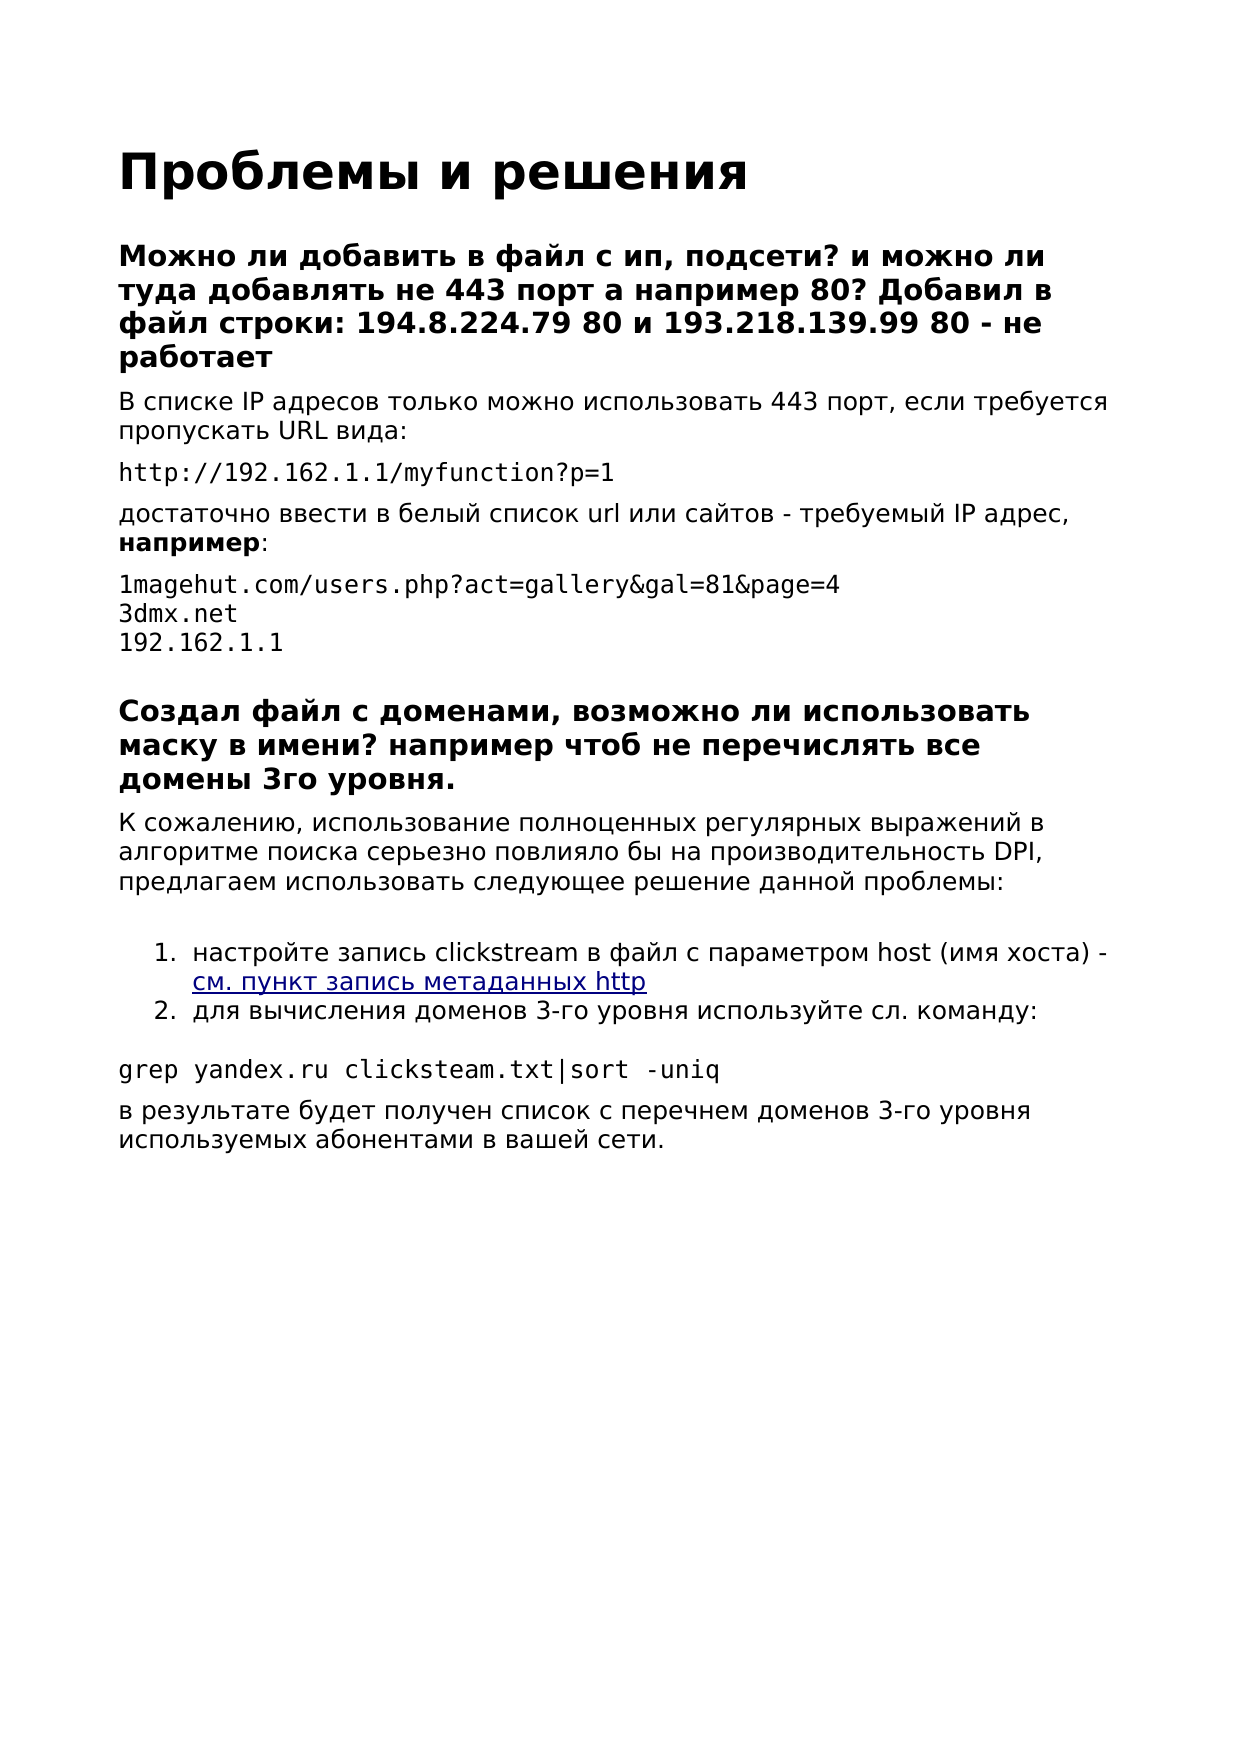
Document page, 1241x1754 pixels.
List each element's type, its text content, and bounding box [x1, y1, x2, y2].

subtitle Можно ли добавить в файл с ип, подсети? и можно ли туда добавлять не 443 порт а например 80? Добавил в файл строки: 194.8.224.79 80 и 193.218.139.99 80 - не работает [118, 239, 1122, 375]
text в результате будет получен список с перечнем доменов 3-го уровня используемых абонентами в вашей сети. [118, 1096, 1122, 1154]
text В списке IP адресов только можно использовать 443 порт, если требуется пропускать URL вида: [118, 387, 1122, 446]
subtitle Создал файл с доменами, возможно ли использовать маску в имени? например чтоб не перечислять все домены 3го уровня. [118, 694, 1122, 796]
text К сожалению, использование полноценных регулярных выражений в алгоритме поиска серьезно повлияло бы на производительность DPI, предлагаем использовать следующее решение данной проблемы: [118, 808, 1122, 896]
list для вычисления доменов 3-го уровня используйте сл. команду: [177, 996, 1122, 1025]
text grep yandex.ru clicksteam.txt|sort -uniq [118, 1055, 1122, 1084]
subtitle Проблемы и решения [118, 143, 1122, 201]
text http://192.162.1.1/myfunction?p=1 [118, 458, 1122, 487]
list настройте запись clickstream в файл с параметром host (имя хоста) - см. пункт запись метаданных http [177, 938, 1122, 996]
text 1magehut.com/users.php?act=gallery&gal=81&page=4 3dmx.net 192.162.1.1 [118, 570, 1122, 657]
text достаточно ввести в белый список url или сайтов - требуемый IP адрес, например: [118, 499, 1122, 557]
